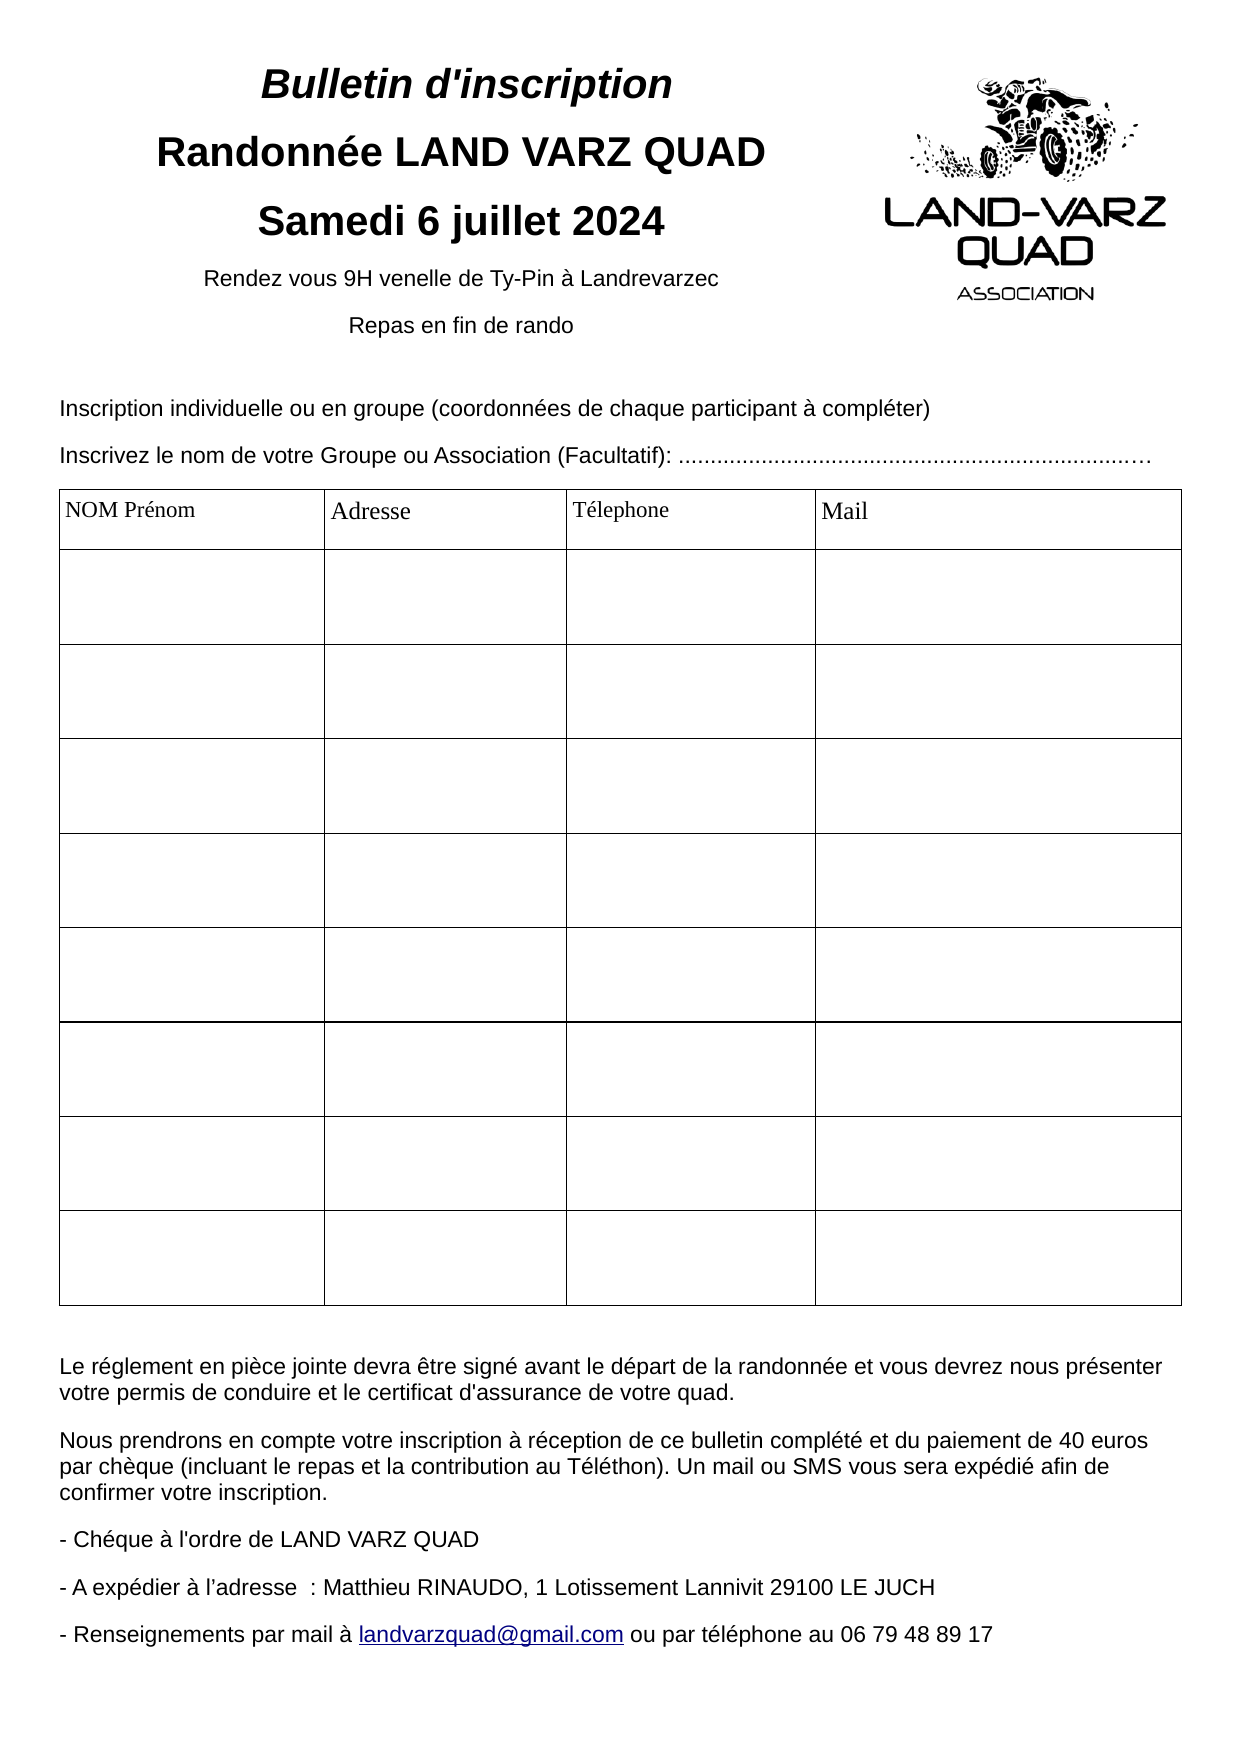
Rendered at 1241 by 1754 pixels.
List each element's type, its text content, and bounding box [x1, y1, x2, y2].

table_cell [325, 550, 566, 643]
table_cell [567, 1023, 815, 1116]
text Inscrivez le nom de votre Groupe ou Association (Facultatif): .......................................................................… [59, 442, 1181, 468]
table_cell [60, 1117, 324, 1210]
text Le réglement en pièce jointe devra être signé avant le départ de la randonnée et vous devrez nous présenter votre permis de conduire et le certificat d'assurance de votre quad. [59, 1353, 1181, 1406]
table_cell [60, 645, 324, 738]
table_cell [325, 1211, 566, 1305]
table_cell [60, 834, 324, 927]
table_cell [325, 1023, 566, 1116]
text - A expédier à l’adresse : Matthieu RINAUDO, 1 Lotissement Lannivit 29100 LE JUCH [59, 1574, 1181, 1600]
text - Chéque à l'ordre de LAND VARZ QUAD [59, 1526, 1181, 1553]
table_cell [816, 550, 1181, 643]
text Nous prendrons en compte votre inscription à réception de ce bulletin complété et du paiement de 40 euros par chèque (incluant le repas et la contribution au Téléthon). Un mail ou SMS vous sera expédié afin de confirmer votre inscription. [59, 1427, 1181, 1506]
table_cell [567, 1211, 815, 1305]
table_cell [325, 834, 566, 927]
table_cell [60, 1023, 324, 1116]
table_header Adresse [325, 490, 566, 549]
table_cell [325, 645, 566, 738]
table_cell [816, 1023, 1181, 1116]
table_cell [567, 550, 815, 643]
table_cell [816, 739, 1181, 832]
table_header Télephone [567, 490, 815, 549]
table_cell [567, 739, 815, 832]
table_header Bulletin d'inscription Randonnée LAND VARZ QUAD Samedi 6 juillet 2024 Rendez vous 9H venelle de Ty-Pin à Landrevarzec Repas en fin de rando [59, 59, 863, 360]
table_cell [816, 928, 1181, 1021]
table_cell [816, 1211, 1181, 1305]
table_header NOM Prénom [60, 490, 324, 549]
table_header [863, 59, 1181, 360]
table_cell [567, 834, 815, 927]
table_cell [567, 645, 815, 738]
table_cell [325, 1117, 566, 1210]
table_cell [60, 928, 324, 1021]
text Inscription individuelle ou en groupe (coordonnées de chaque participant à compléter) [59, 395, 1181, 421]
table_header Mail [816, 490, 1181, 549]
table_cell [816, 1117, 1181, 1210]
table_cell [60, 550, 324, 643]
table_cell [60, 739, 324, 832]
table_cell [816, 645, 1181, 738]
text - Renseignements par mail à landvarzquad@gmail.com ou par téléphone au 06 79 48 89 17 [59, 1621, 1181, 1647]
table_cell [816, 834, 1181, 927]
table_cell [567, 1117, 815, 1210]
table_cell [567, 928, 815, 1021]
picture [872, 75, 1173, 311]
table_cell [325, 739, 566, 832]
table_cell [325, 928, 566, 1021]
table_cell [60, 1211, 324, 1305]
